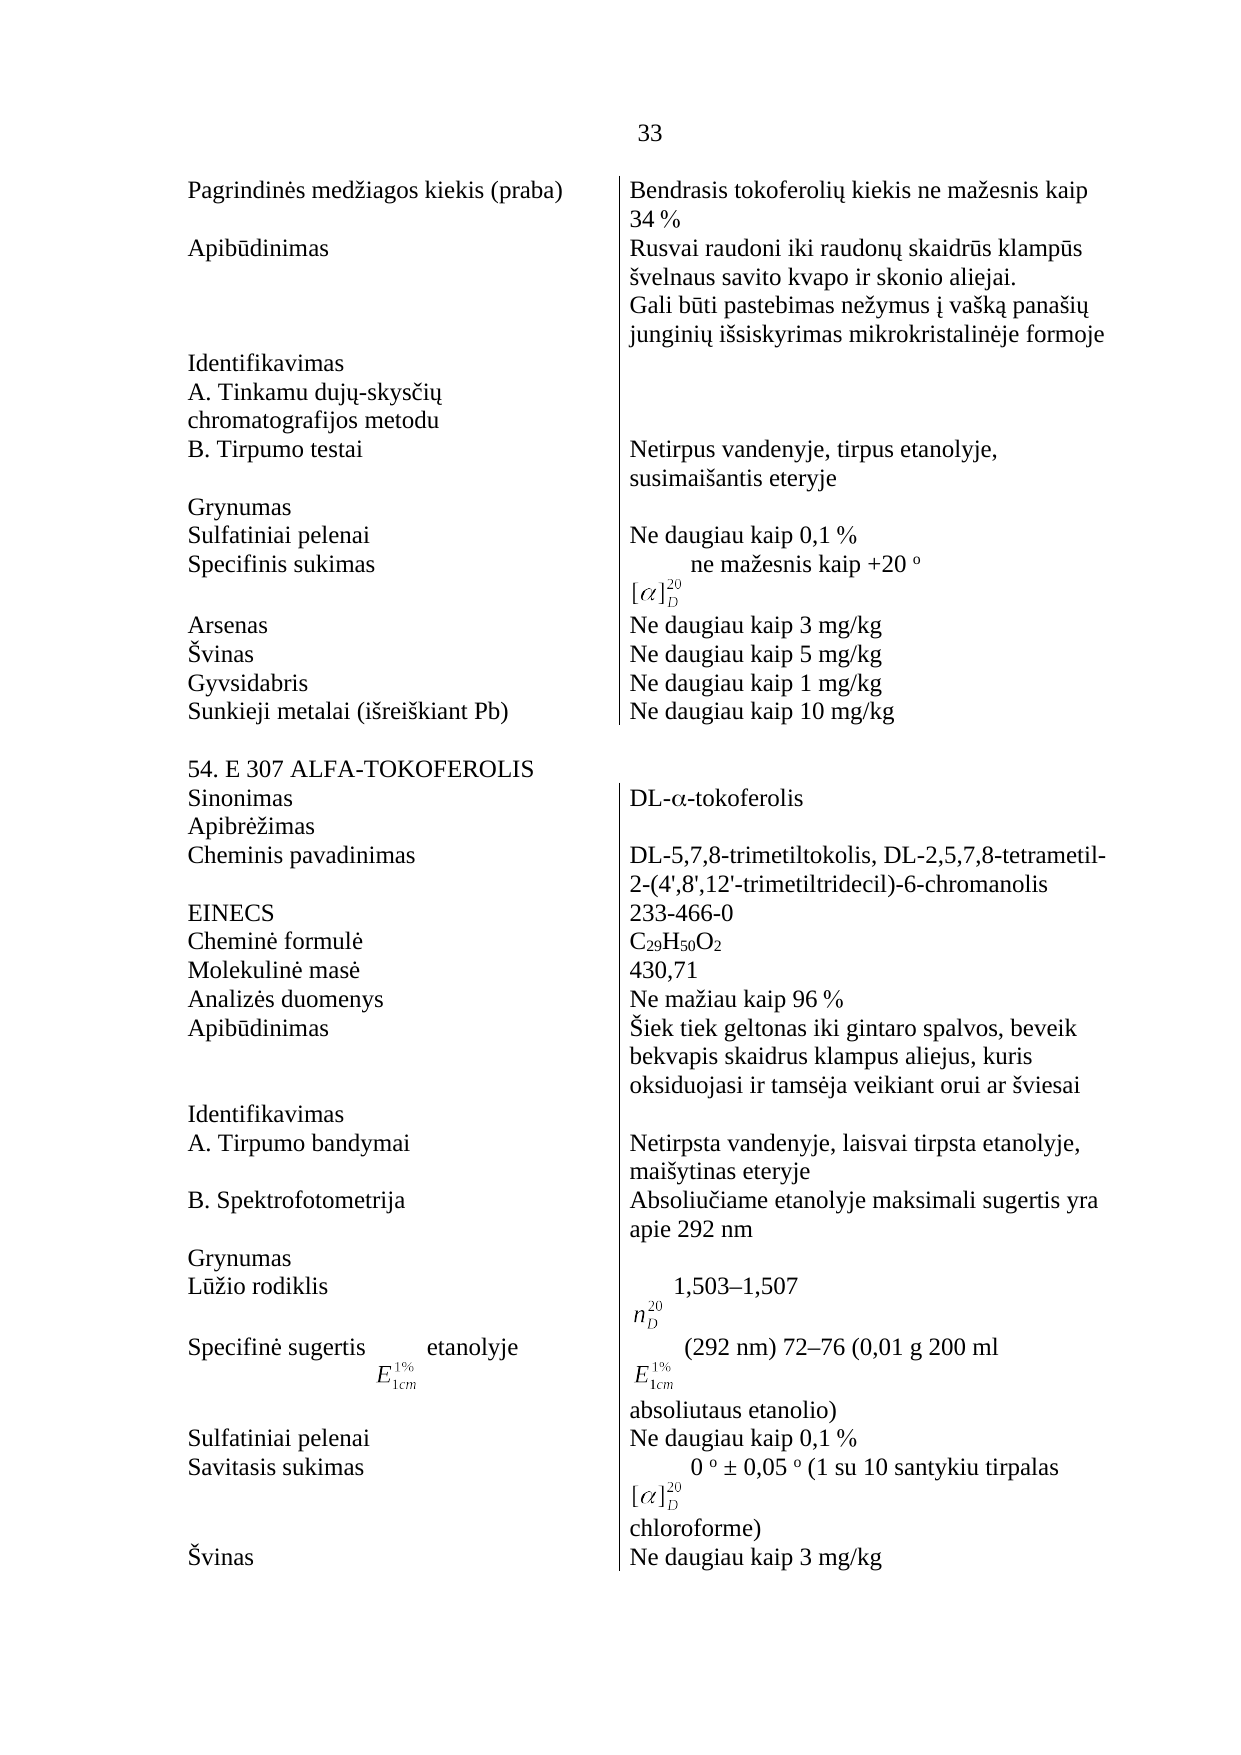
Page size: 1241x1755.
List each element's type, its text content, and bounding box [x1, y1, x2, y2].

table_cell Sinonimas [177, 783, 619, 811]
table_cell Sulfatiniai pelenai [177, 1424, 619, 1452]
table_cell A. Tirpumo bandymai [177, 1128, 619, 1185]
table_cell (292 nm) 72–76 (0,01 g 200 ml absoliutaus etanolio) [620, 1332, 1122, 1423]
table_cell ne mažesnis kaip +20 o [620, 549, 1122, 610]
table_cell [620, 492, 1122, 521]
table_cell Ne daugiau kaip 3 mg/kg [620, 1542, 1122, 1571]
table_cell [620, 811, 1122, 840]
table_cell [620, 377, 1122, 434]
table_cell [620, 1099, 1122, 1128]
table_cell Arsenas [177, 610, 619, 639]
table_cell Cheminė formulė [177, 926, 619, 955]
table_cell Apibūdinimas [177, 1013, 619, 1099]
table_cell Švinas [177, 639, 619, 668]
table_cell Ne daugiau kaip 0,1  [620, 1424, 1122, 1452]
table_cell Savitasis sukimas [177, 1452, 619, 1542]
table_cell Grynumas [177, 1243, 619, 1271]
table_cell Ne daugiau kaip 3 mg/kg [620, 610, 1122, 639]
table_cell Apibrėžimas [177, 811, 619, 840]
table_cell Netirpus vandenyje, tirpus etanolyje, susimaišantis eteryje [620, 434, 1122, 492]
table_cell Cheminis pavadinimas [177, 840, 619, 898]
table_cell Molekulinė masė [177, 955, 619, 984]
table_cell Identifikavimas [177, 348, 619, 377]
table_header 54. E 307 ALFA-TOKOFEROLIS [177, 754, 1122, 783]
table_cell Šiek tiek geltonas iki gintaro spalvos, beveik bekvapis skaidrus klampus aliejus, kuris oksiduojasi ir tamsėja veikiant orui ar šviesai [620, 1013, 1122, 1099]
table_cell Ne daugiau kaip 1 mg/kg [620, 668, 1122, 696]
table_cell nD20 1,503–1,507 [620, 1271, 1122, 1332]
table_cell [620, 1243, 1122, 1271]
table_cell 430,71 [620, 955, 1122, 984]
table_cell Identifikavimas [177, 1099, 619, 1128]
table_cell 0 o ± 0,05 o (1 su 10 santykiu tirpalas chloroforme) [620, 1452, 1122, 1542]
table_cell Bendrasis tokoferolių kiekis ne mažesnis kaip 34  [620, 176, 1122, 233]
table_cell Ne mažiau kaip 96  [620, 984, 1122, 1013]
table_cell Rusvai raudoni iki raudonų skaidrūs klampūs švelnaus savito kvapo ir skonio aliejai. Gali būti pastebimas nežymus į vašką panašių junginių išsiskyrimas mikrokristalinėje formoje [620, 233, 1122, 348]
table_cell Pagrindinės medžiagos kiekis (praba) [177, 176, 619, 233]
table_cell Ne daugiau kaip 10 mg/kg [620, 696, 1122, 725]
table_cell Netirpsta vandenyje, laisvai tirpsta etanolyje, maišytinas eteryje [620, 1128, 1122, 1185]
table_cell Absoliučiame etanolyje maksimali sugertis yra apie 292 nm [620, 1185, 1122, 1243]
table_cell Ne daugiau kaip 5 mg/kg [620, 639, 1122, 668]
table_cell Švinas [177, 1542, 619, 1571]
table_cell Analizės duomenys [177, 984, 619, 1013]
table_cell A. Tinkamu dujų-skysčių chromatografijos metodu [177, 377, 619, 434]
table_cell Specifinis sukimas [177, 549, 619, 610]
table_cell Sunkieji metalai (išreiškiant Pb) [177, 696, 619, 725]
table_cell DL-5,7,8-trimetiltokolis, DL-2,5,7,8-tetrametil-2-(4',8',12'-trimetiltridecil)-6-chromanolis [620, 840, 1122, 898]
table_cell 233-466-0 [620, 898, 1122, 926]
table_cell EINECS [177, 898, 619, 926]
table_cell [620, 348, 1122, 377]
table_cell Grynumas [177, 492, 619, 521]
table_cell Specifinė sugertis etanolyje [177, 1332, 619, 1423]
table_cell Ne daugiau kaip 0,1  [620, 521, 1122, 549]
table_cell Apibūdinimas [177, 233, 619, 348]
table_cell DL-alfa-tokoferolis [620, 783, 1122, 811]
table_cell Gyvsidabris [177, 668, 619, 696]
table_cell B. Spektrofotometrija [177, 1185, 619, 1243]
table_cell Lūžio rodiklis [177, 1271, 619, 1332]
table_cell C29H50O2 [620, 926, 1122, 955]
table_cell B. Tirpumo testai [177, 434, 619, 492]
table_cell Sulfatiniai pelenai [177, 521, 619, 549]
